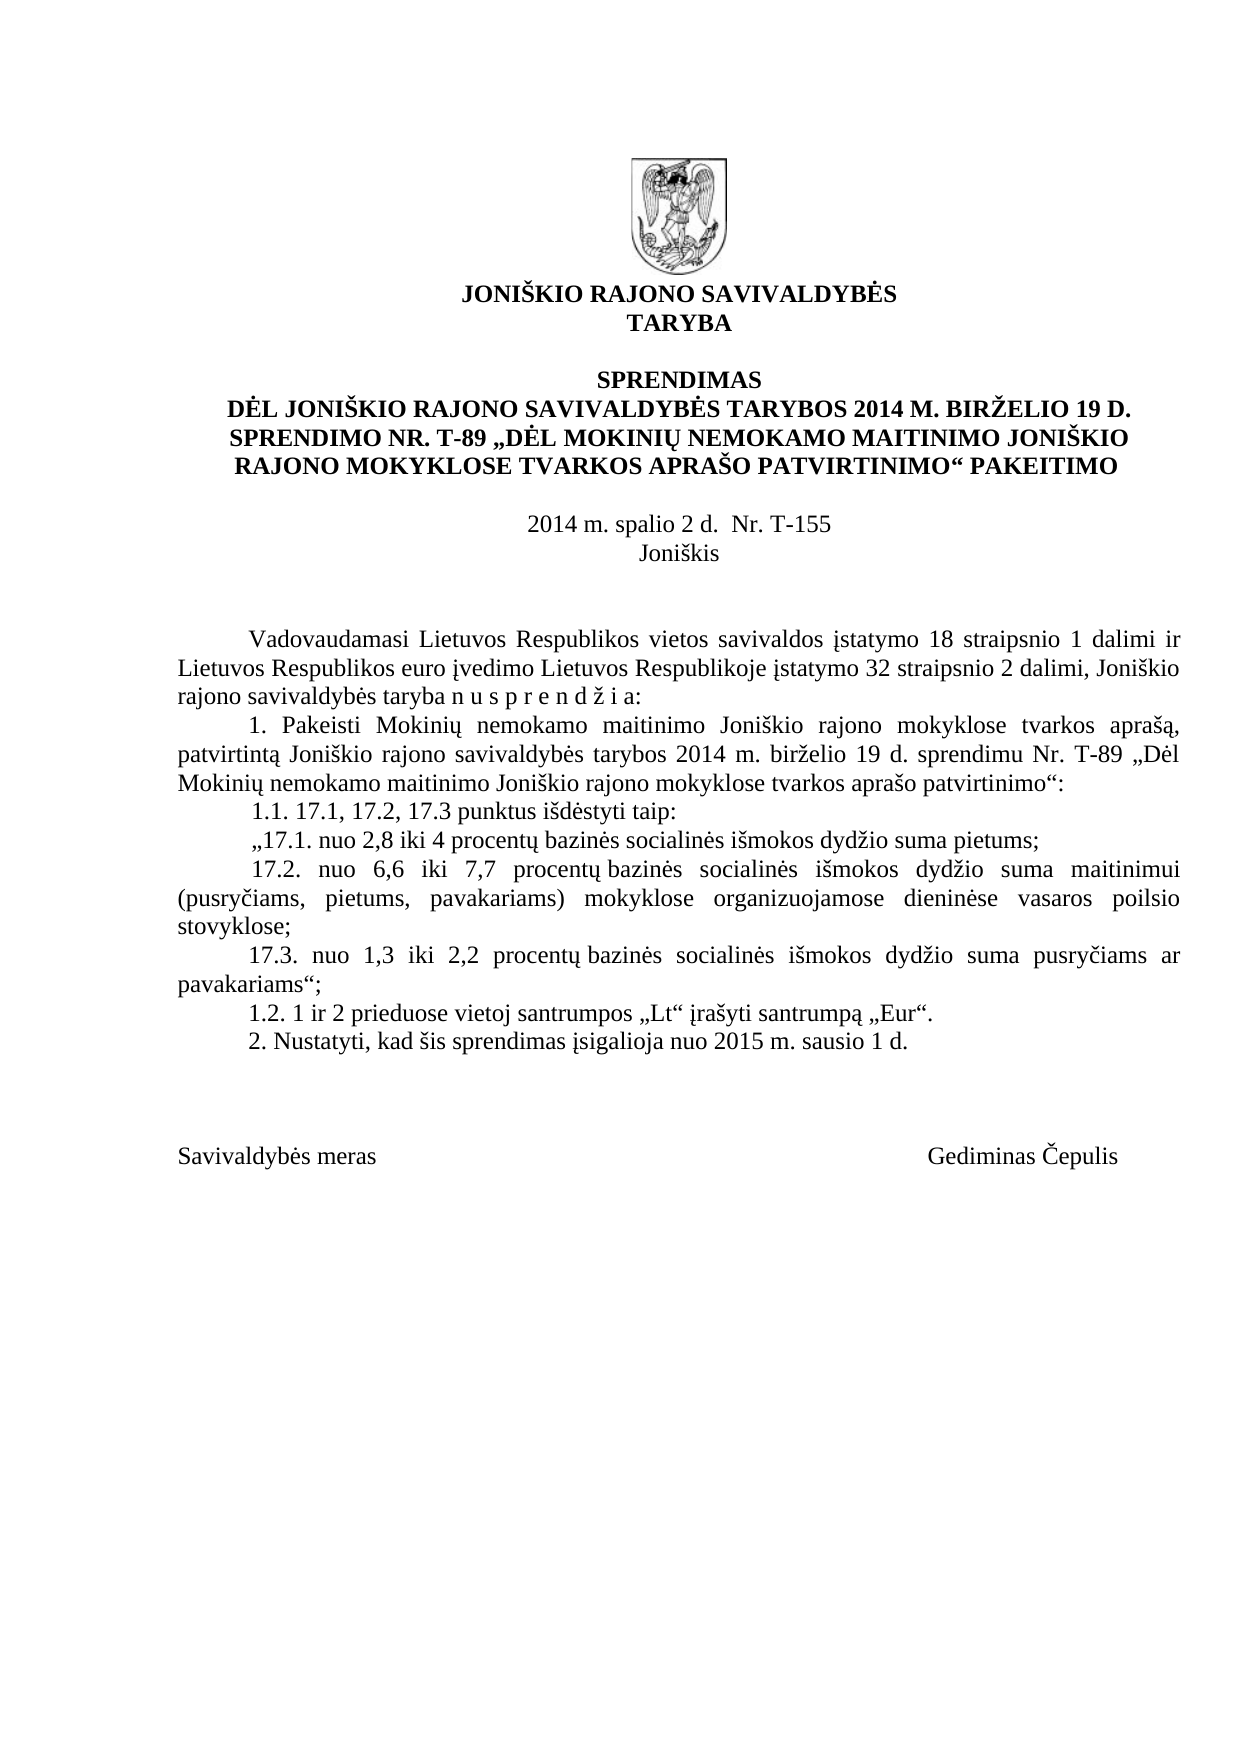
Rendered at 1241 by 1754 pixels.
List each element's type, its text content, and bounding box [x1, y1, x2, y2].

text 2014 m. spalio 2 d. Nr. T-155 [177, 509, 1181, 538]
text 17.2. nuo 6,6 iki 7,7 procentų bazinės socialinės išmokos dydžio suma maitinimui (pusryčiams, pietums, pavakariams) mokyklose organizuojamose dieninėse vasaros poilsio stovyklose; [177, 854, 1181, 940]
text 2. Nustatyti, kad šis sprendimas įsigalioja nuo 2015 m. sausio 1 d. [177, 1026, 1181, 1055]
text DĖL JONIŠKIO RAJONO SAVIVALDYBĖS TARYBOS 2014 M. BIRŽELIO 19 D. SPRENDIMO NR. T-89 „DĖL MOKINIŲ NEMOKAMO MAITINIMO JONIŠKIO RAJONO MOKYKLOSE TVARKOS APRAŠO PATVIRTINIMO“ PAKEITIMO [177, 394, 1181, 480]
text Joniškis [177, 538, 1181, 566]
text Joniškio rajono savivaldybės [177, 279, 1181, 308]
text Vadovaudamasi Lietuvos Respublikos vietos savivaldos įstatymo 18 straipsnio 1 dalimi ir Lietuvos Respublikos euro įvedimo Lietuvos Respublikoje įstatymo 32 straipsnio 2 dalimi, Joniškio rajono savivaldybės taryba n u s p r e n d ž i a: [177, 624, 1181, 710]
text TARYBA [177, 308, 1181, 336]
text 1. Pakeisti Mokinių nemokamo maitinimo Joniškio rajono mokyklose tvarkos aprašą, patvirtintą Joniškio rajono savivaldybės tarybos 2014 m. birželio 19 d. sprendimu Nr. T-89 „Dėl Mokinių nemokamo maitinimo Joniškio rajono mokyklose tvarkos aprašo patvirtinimo“: [177, 710, 1181, 796]
text 1.1. 17.1, 17.2, 17.3 punktus išdėstyti taip: [177, 796, 1181, 825]
text Savivaldybės meras Gediminas Čepulis [177, 1141, 1181, 1170]
text SPRENDIMAS [177, 365, 1181, 394]
text 1.2. 1 ir 2 prieduose vietoj santrumpos „Lt“ įrašyti santrumpą „Eur“. [177, 998, 1181, 1026]
text 17.3. nuo 1,3 iki 2,2 procentų bazinės socialinės išmokos dydžio suma pusryčiams ar pavakariams“; [177, 940, 1181, 998]
text „17.1. nuo 2,8 iki 4 procentų bazinės socialinės išmokos dydžio suma pietums; [177, 825, 1200, 854]
